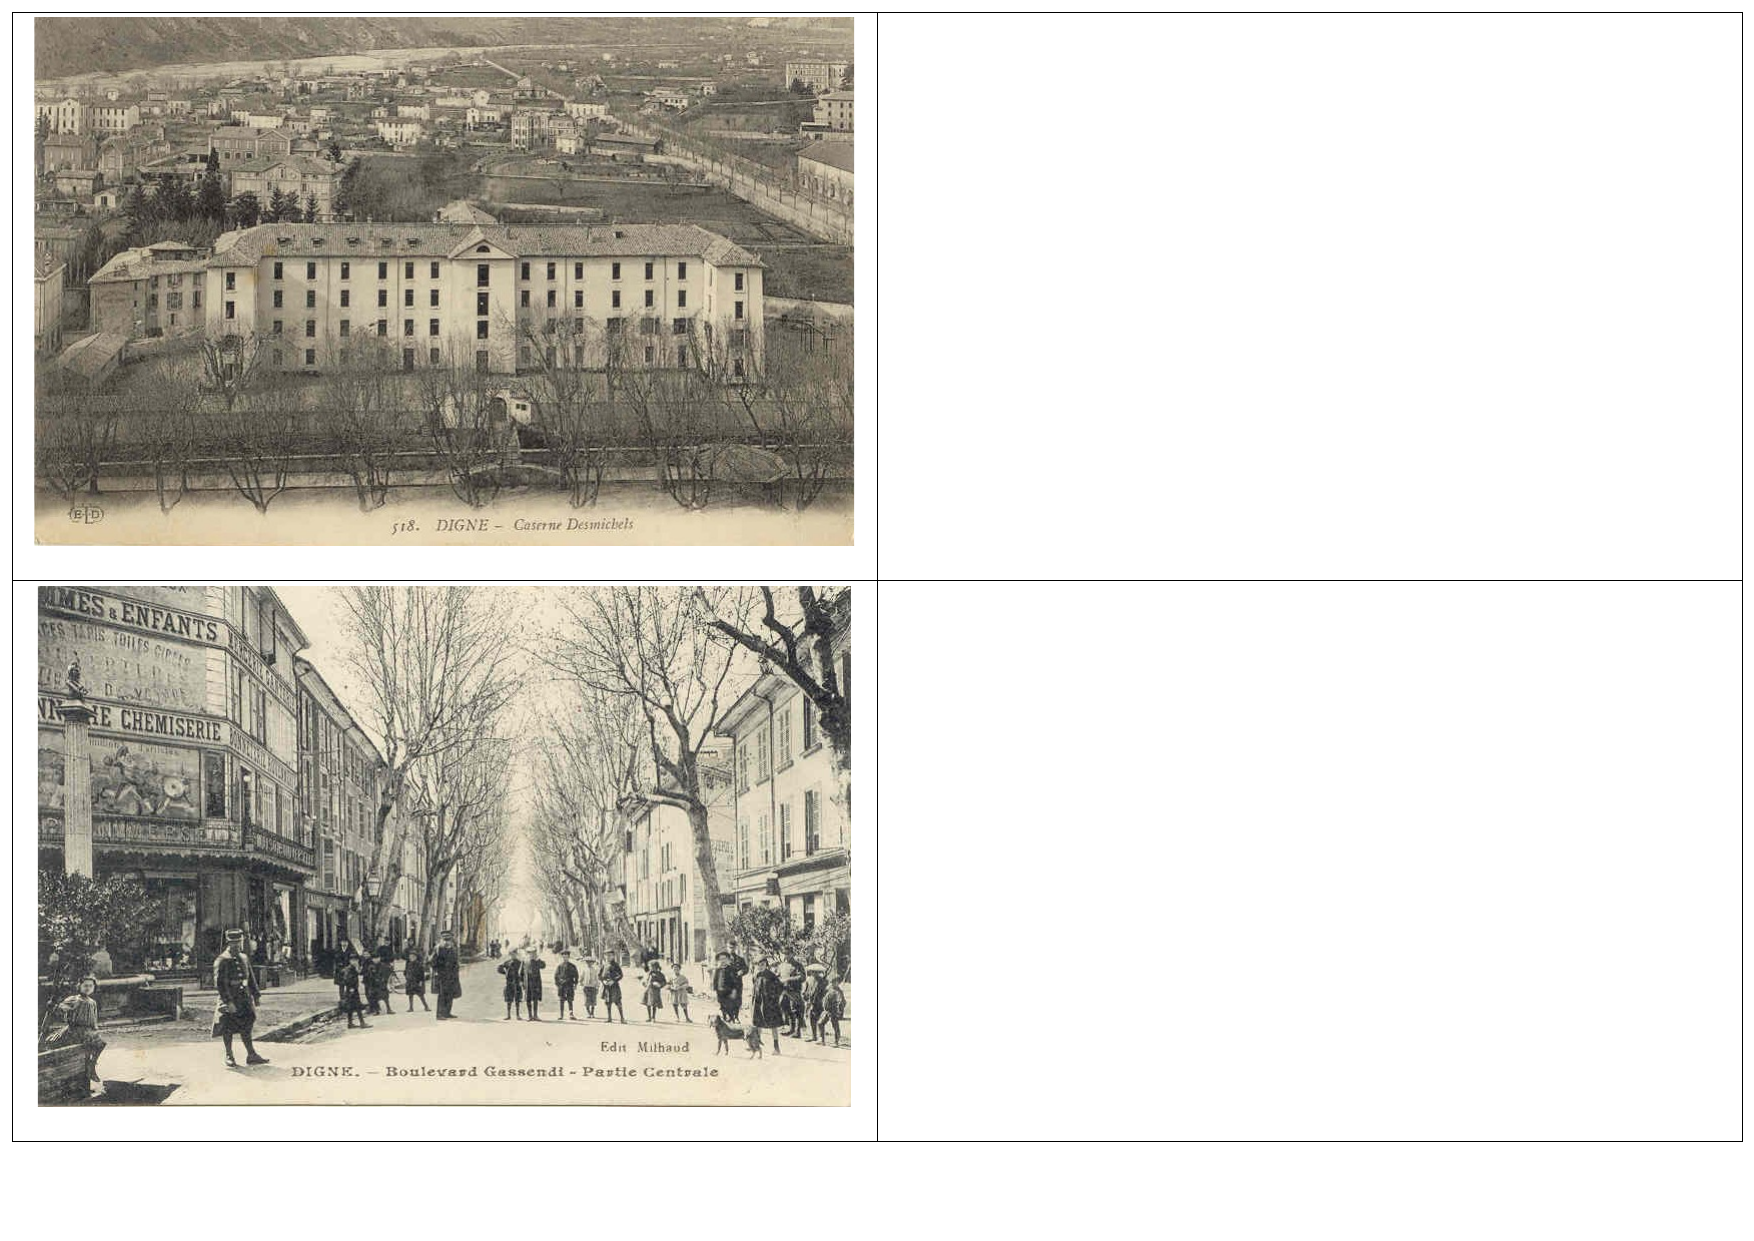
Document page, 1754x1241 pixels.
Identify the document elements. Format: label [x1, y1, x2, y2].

table_cell [13, 581, 877, 1141]
picture [37, 586, 851, 1107]
table_cell [13, 13, 877, 580]
table_cell [878, 13, 1742, 580]
table_cell [878, 581, 1742, 1141]
picture [34, 17, 855, 546]
